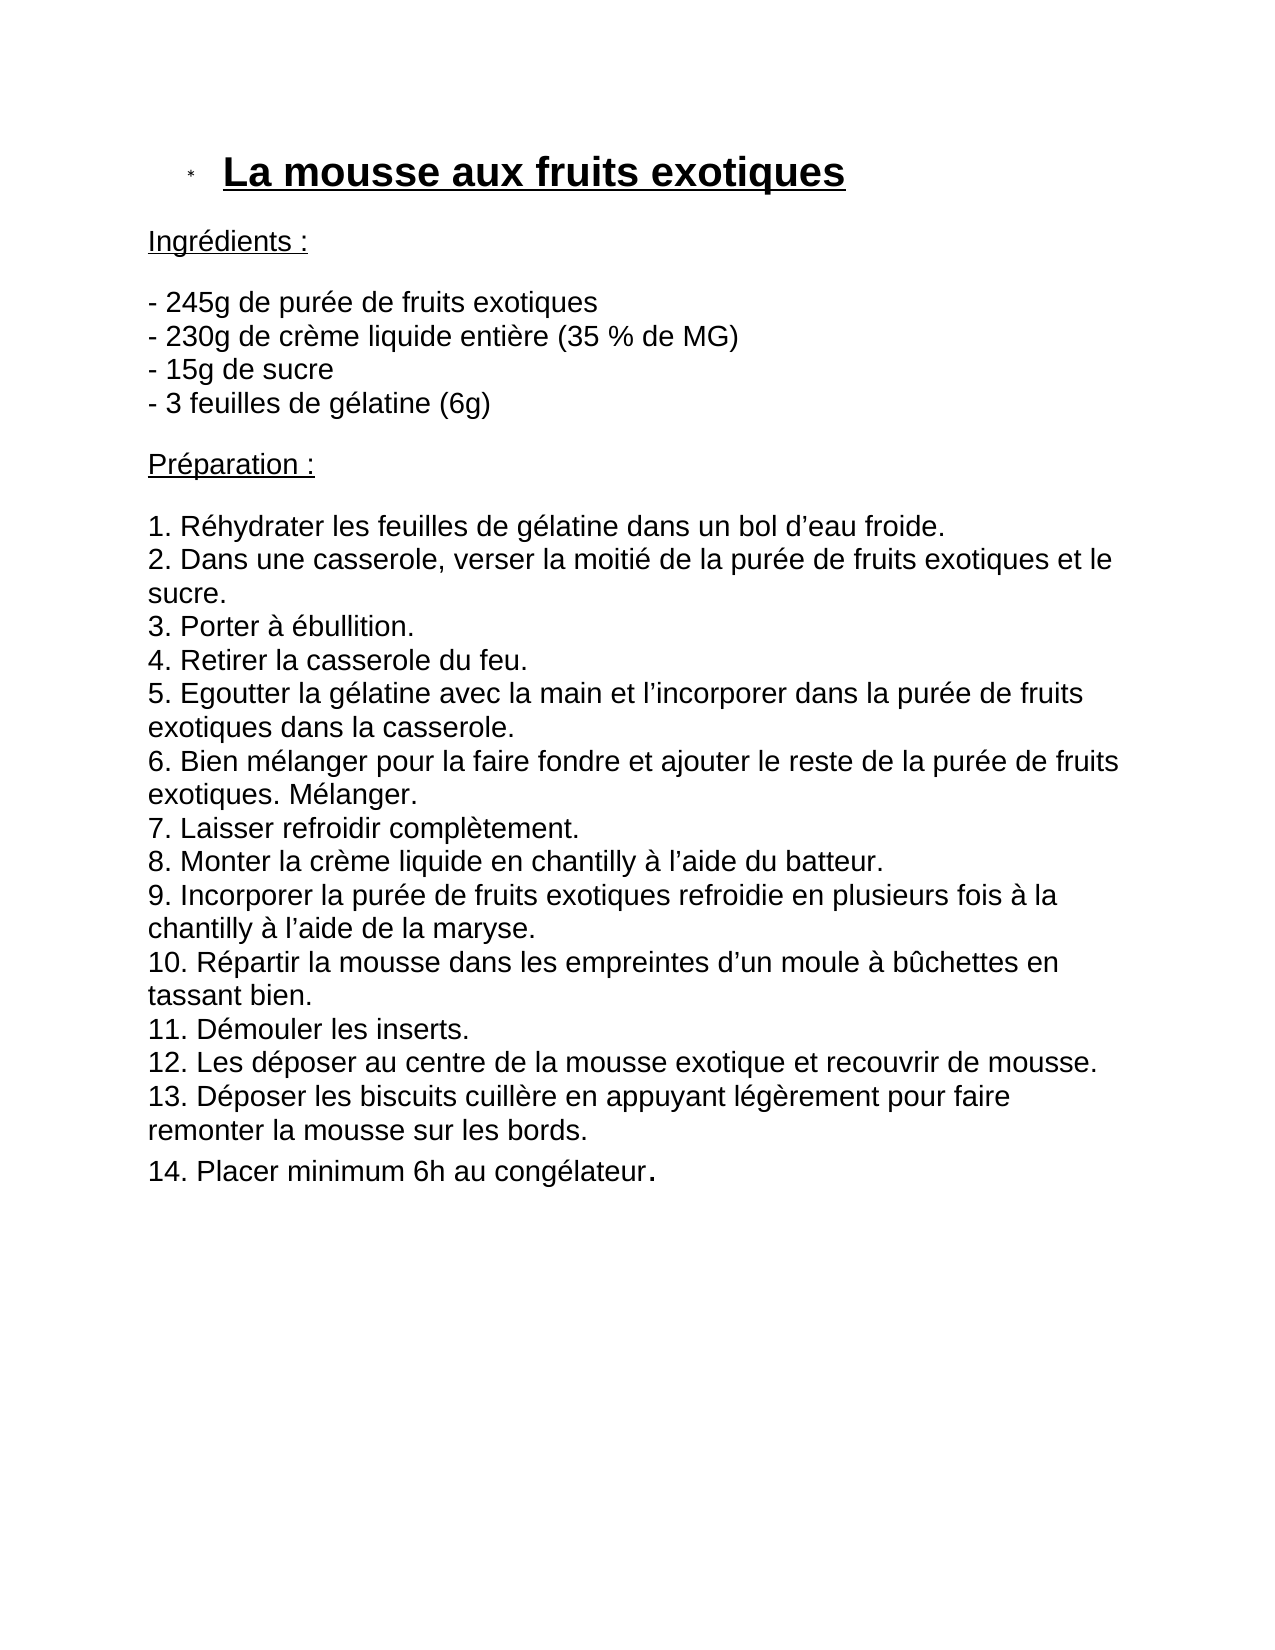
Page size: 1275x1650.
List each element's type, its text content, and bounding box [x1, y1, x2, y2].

text 10. Répartir la mousse dans les empreintes d’un moule à bûchettes en tassant bien. [148, 945, 1127, 1012]
text - 245g de purée de fruits exotiques [148, 285, 1127, 319]
text 12. Les déposer au centre de la mousse exotique et recouvrir de mousse. [148, 1046, 1127, 1079]
text - 230g de crème liquide entière (35 % de MG) [148, 319, 1127, 352]
text Ingrédients : [148, 223, 1127, 257]
text 3. Porter à ébullition. [148, 609, 1127, 643]
text 2. Dans une casserole, verser la moitié de la purée de fruits exotiques et le sucre. [148, 542, 1127, 609]
text Préparation : [148, 447, 1127, 481]
text 13. Déposer les biscuits cuillère en appuyant légèrement pour faire remonter la mousse sur les bords. [148, 1079, 1127, 1146]
list La mousse aux fruits exotiques [185, 148, 1127, 196]
text 7. Laisser refroidir complètement. [148, 811, 1127, 844]
text 8. Monter la crème liquide en chantilly à l’aide du batteur. [148, 844, 1127, 878]
text 4. Retirer la casserole du feu. [148, 643, 1127, 677]
text 14. Placer minimum 6h au congélateur. [148, 1146, 1127, 1189]
text 9. Incorporer la purée de fruits exotiques refroidie en plusieurs fois à la chantilly à l’aide de la maryse. [148, 878, 1127, 945]
text 5. Egoutter la gélatine avec la main et l’incorporer dans la purée de fruits exotiques dans la casserole. [148, 677, 1127, 744]
text - 15g de sucre [148, 352, 1127, 386]
text 6. Bien mélanger pour la faire fondre et ajouter le reste de la purée de fruits exotiques. Mélanger. [148, 744, 1127, 811]
text 11. Démouler les inserts. [148, 1012, 1127, 1046]
text 1. Réhydrater les feuilles de gélatine dans un bol d’eau froide. [148, 509, 1127, 542]
text - 3 feuilles de gélatine (6g) [148, 386, 1127, 419]
